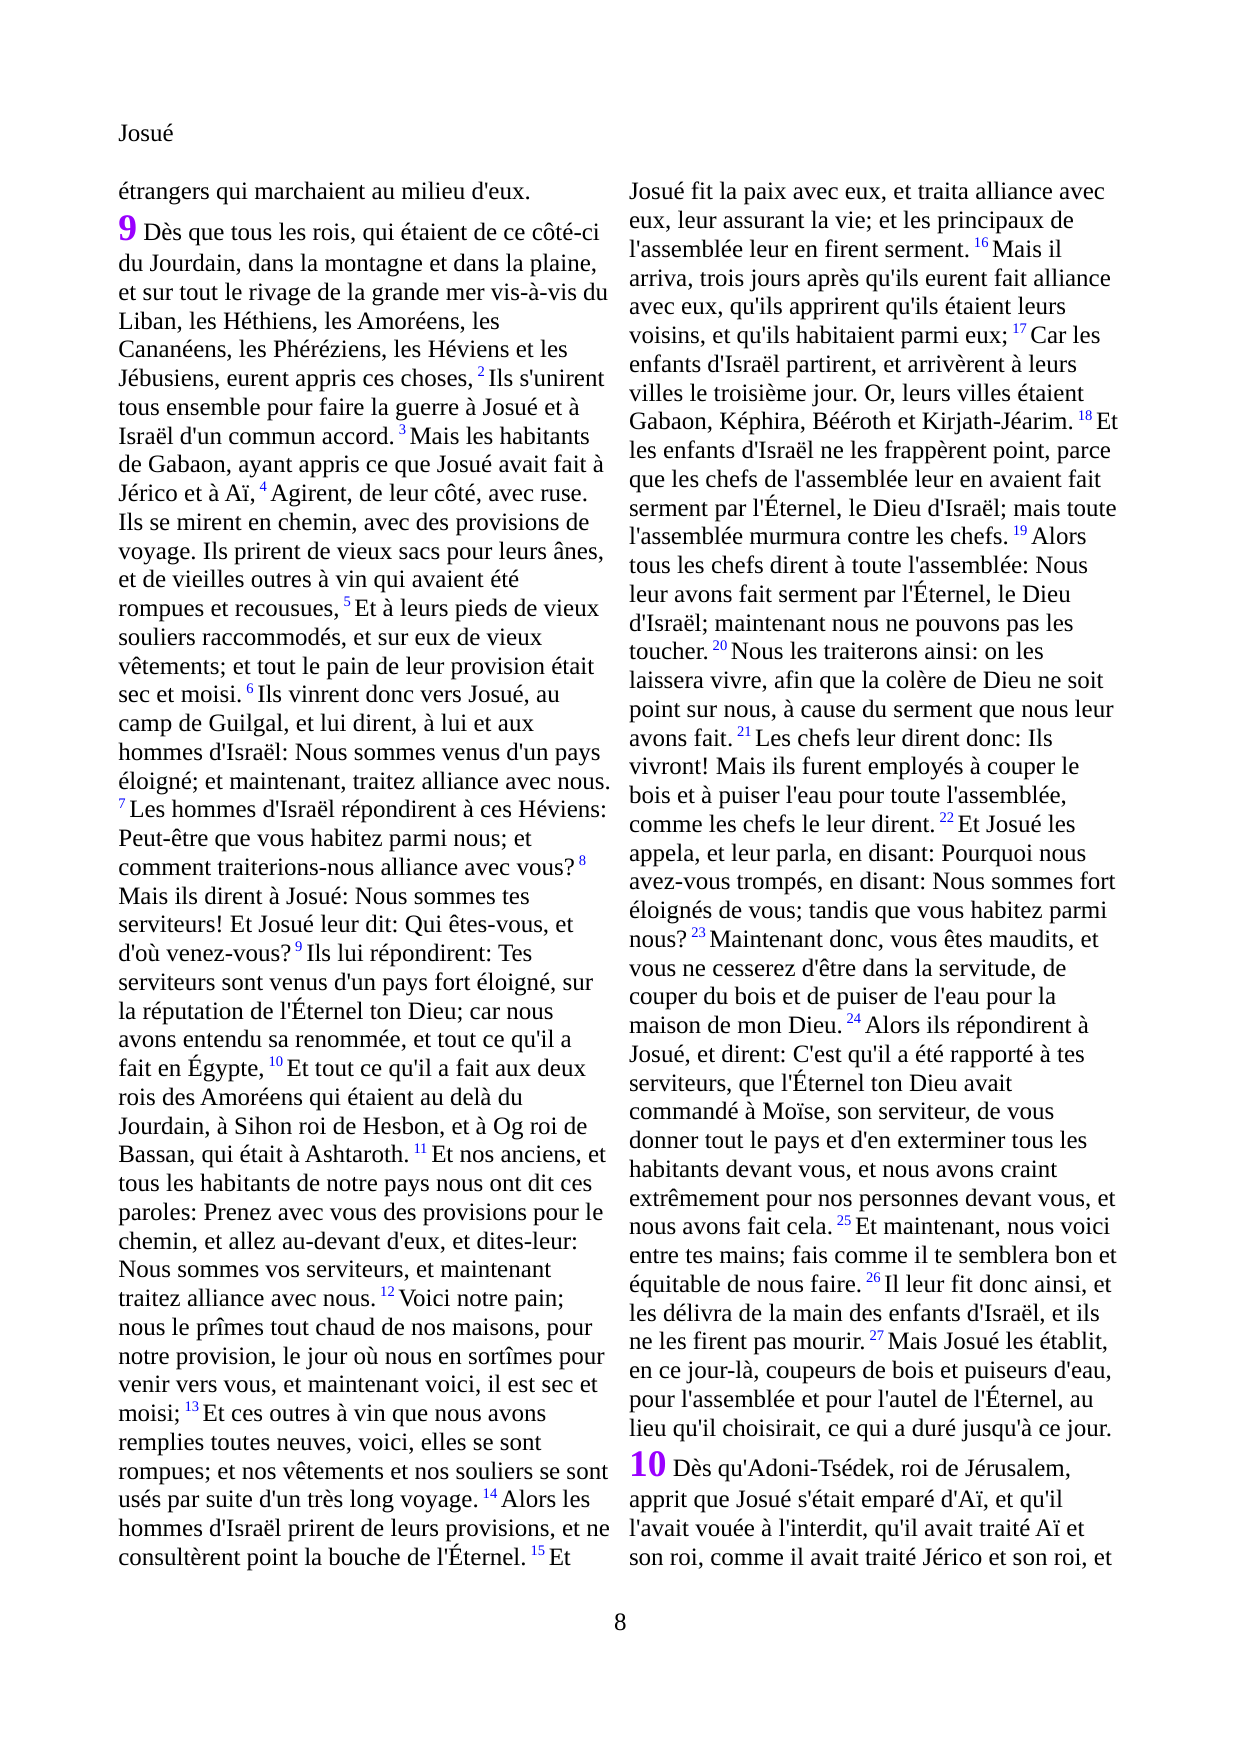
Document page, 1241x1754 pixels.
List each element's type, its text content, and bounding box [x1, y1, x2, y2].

text 9 Dès que tous les rois, qui étaient de ce côté-ci du Jourdain, dans la montagne et dans la plaine, et sur tout le rivage de la grande mer vis-à-vis du Liban, les Héthiens, les Amoréens, les Cananéens, les Phéréziens, les Héviens et les Jébusiens, eurent appris ces choses, 2 Ils s'unirent tous ensemble pour faire la guerre à Josué et à Israël d'un commun accord. 3 Mais les habitants de Gabaon, ayant appris ce que Josué avait fait à Jérico et à Aï, 4 Agirent, de leur côté, avec ruse. Ils se mirent en chemin, avec des provisions de voyage. Ils prirent de vieux sacs pour leurs ânes, et de vieilles outres à vin qui avaient été rompues et recousues, 5 Et à leurs pieds de vieux souliers raccommodés, et sur eux de vieux vêtements; et tout le pain de leur provision était sec et moisi. 6 Ils vinrent donc vers Josué, au camp de Guilgal, et lui dirent, à lui et aux hommes d'Israël: Nous sommes venus d'un pays éloigné; et maintenant, traitez alliance avec nous. 7 Les hommes d'Israël répondirent à ces Héviens: Peut-être que vous habitez parmi nous; et comment traiterions-nous alliance avec vous? 8 Mais ils dirent à Josué: Nous sommes tes serviteurs! Et Josué leur dit: Qui êtes-vous, et d'où venez-vous? 9 Ils lui répondirent: Tes serviteurs sont venus d'un pays fort éloigné, sur la réputation de l'Éternel ton Dieu; car nous avons entendu sa renommée, et tout ce qu'il a fait en Égypte, 10 Et tout ce qu'il a fait aux deux rois des Amoréens qui étaient au delà du Jourdain, à Sihon roi de Hesbon, et à Og roi de Bassan, qui était à Ashtaroth. 11 Et nos anciens, et tous les habitants de notre pays nous ont dit ces paroles: Prenez avec vous des provisions pour le chemin, et allez au-devant d'eux, et dites-leur: Nous sommes vos serviteurs, et maintenant traitez alliance avec nous. 12 Voici notre pain; nous le prîmes tout chaud de nos maisons, pour notre provision, le jour où nous en sortîmes pour venir vers vous, et maintenant voici, il est sec et moisi; 13 Et ces outres à vin que nous avons remplies toutes neuves, voici, elles se sont rompues; et nos vêtements et nos souliers se sont usés par suite d'un très long voyage. 14 Alors les hommes d'Israël prirent de leurs provisions, et ne consultèrent point la bouche de l'Éternel. 15 Et [118, 205, 611, 1571]
text Josué fit la paix avec eux, et traita alliance avec eux, leur assurant la vie; et les principaux de l'assemblée leur en firent serment. 16 Mais il arriva, trois jours après qu'ils eurent fait alliance avec eux, qu'ils apprirent qu'ils étaient leurs voisins, et qu'ils habitaient parmi eux; 17 Car les enfants d'Israël partirent, et arrivèrent à leurs villes le troisième jour. Or, leurs villes étaient Gabaon, Képhira, Bééroth et Kirjath-Jéarim. 18 Et les enfants d'Israël ne les frappèrent point, parce que les chefs de l'assemblée leur en avaient fait serment par l'Éternel, le Dieu d'Israël; mais toute l'assemblée murmura contre les chefs. 19 Alors tous les chefs dirent à toute l'assemblée: Nous leur avons fait serment par l'Éternel, le Dieu d'Israël; maintenant nous ne pouvons pas les toucher. 20 Nous les traiterons ainsi: on les laissera vivre, afin que la colère de Dieu ne soit point sur nous, à cause du serment que nous leur avons fait. 21 Les chefs leur dirent donc: Ils vivront! Mais ils furent employés à couper le bois et à puiser l'eau pour toute l'assemblée, comme les chefs le leur dirent. 22 Et Josué les appela, et leur parla, en disant: Pourquoi nous avez-vous trompés, en disant: Nous sommes fort éloignés de vous; tandis que vous habitez parmi nous? 23 Maintenant donc, vous êtes maudits, et vous ne cesserez d'être dans la servitude, de couper du bois et de puiser de l'eau pour la maison de mon Dieu. 24 Alors ils répondirent à Josué, et dirent: C'est qu'il a été rapporté à tes serviteurs, que l'Éternel ton Dieu avait commandé à Moïse, son serviteur, de vous donner tout le pays et d'en exterminer tous les habitants devant vous, et nous avons craint extrêmement pour nos personnes devant vous, et nous avons fait cela. 25 Et maintenant, nous voici entre tes mains; fais comme il te semblera bon et équitable de nous faire. 26 Il leur fit donc ainsi, et les délivra de la main des enfants d'Israël, et ils ne les firent pas mourir. 27 Mais Josué les établit, en ce jour-là, coupeurs de bois et puiseurs d'eau, pour l'assemblée et pour l'autel de l'Éternel, au lieu qu'il choisirait, ce qui a duré jusqu'à ce jour. [629, 176, 1122, 1441]
text 10 Dès qu'Adoni-Tsédek, roi de Jérusalem, apprit que Josué s'était emparé d'Aï, et qu'il l'avait vouée à l'interdit, qu'il avait traité Aï et son roi, comme il avait traité Jérico et son roi, et [629, 1441, 1122, 1571]
text étrangers qui marchaient au milieu d'eux. [118, 176, 611, 205]
